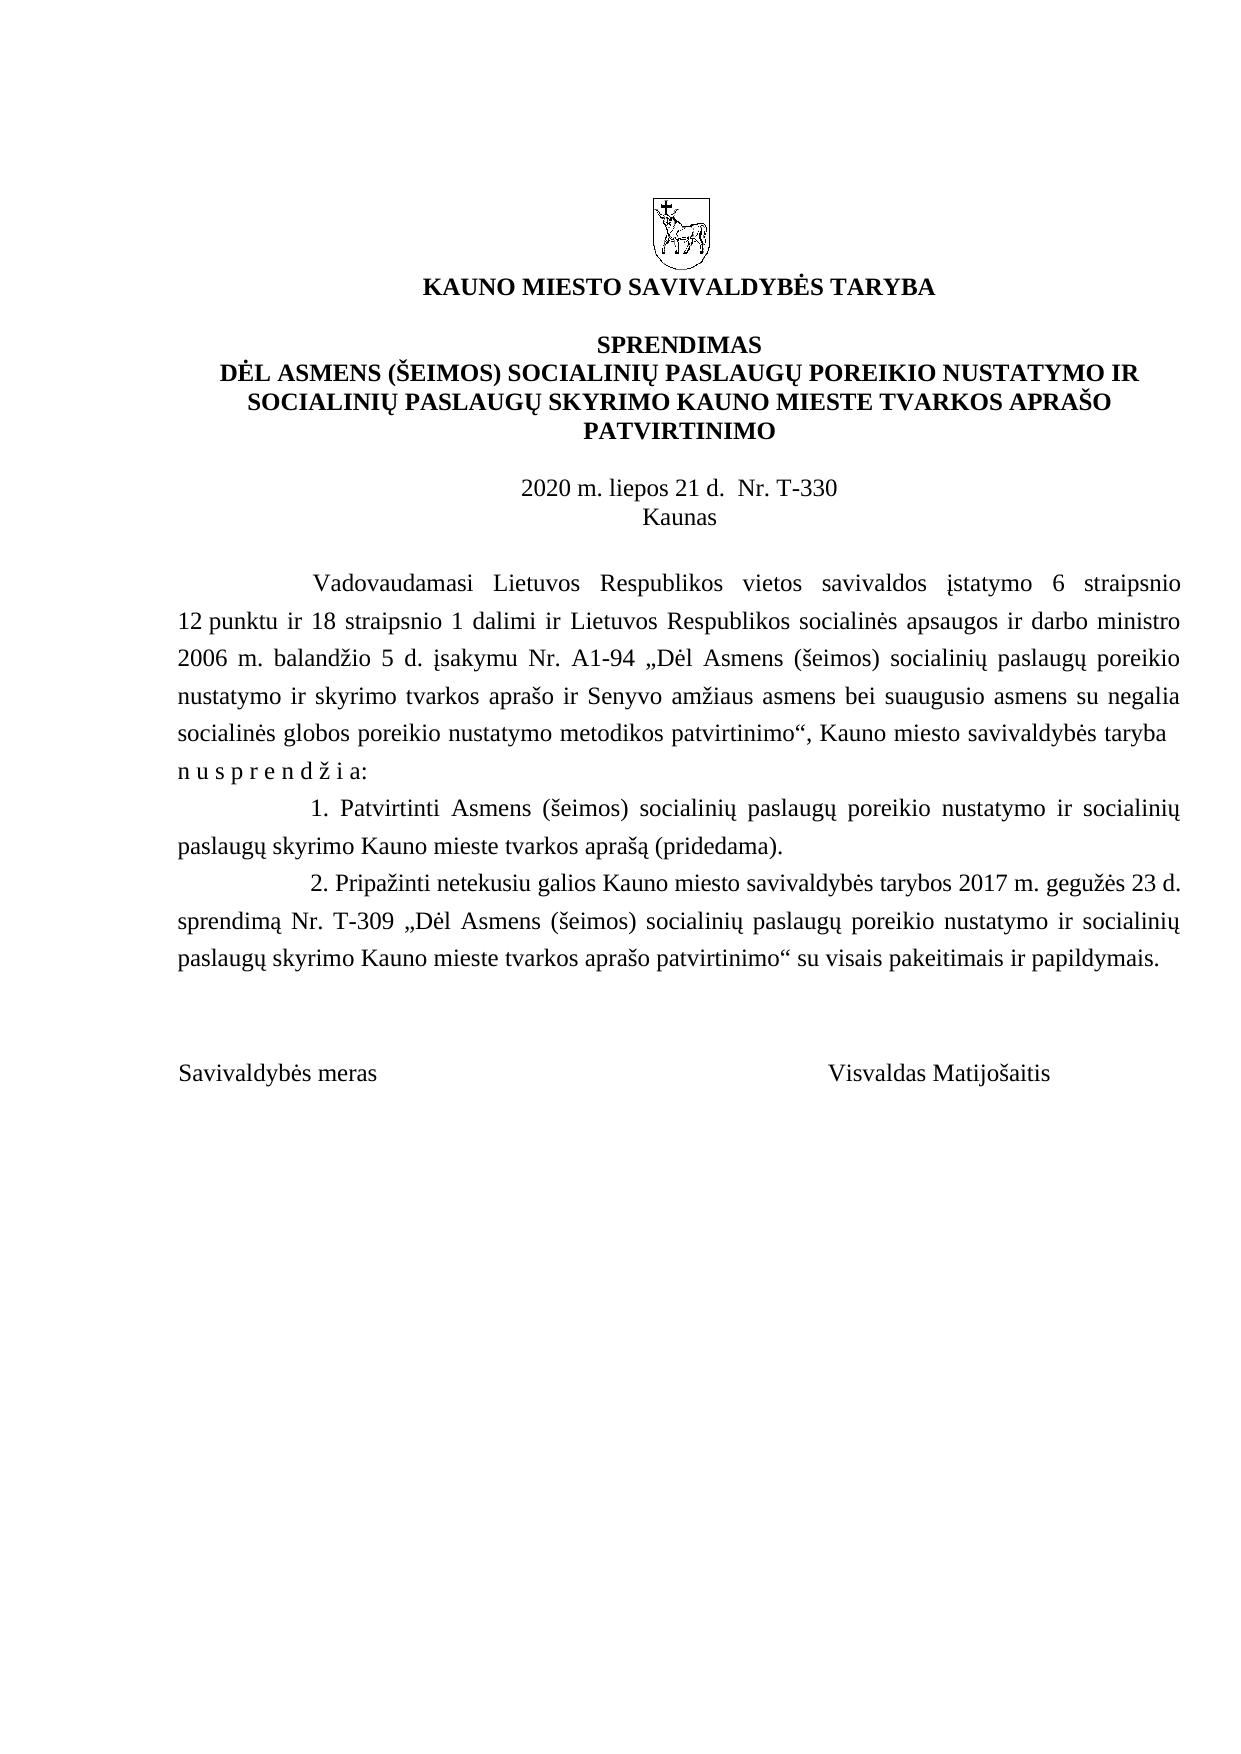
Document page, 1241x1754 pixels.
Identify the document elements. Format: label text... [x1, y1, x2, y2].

text DĖL ASMENS (ŠEIMOS) SOCIALINIŲ PASLAUGŲ POREIKIO NUSTATYMO IR SOCIALINIŲ PASLAUGŲ SKYRIMO KAUNO MIESTE TVARKOS APRAŠO PATVIRTINIMO [178, 358, 1181, 445]
text Savivaldybės meras Visvaldas Matijošaitis [178, 1058, 1181, 1087]
text Kaunas [178, 502, 1181, 531]
text SPRENDIMAS [177, 330, 1181, 358]
text 2. Pripažinti netekusiu galios Kauno miesto savivaldybės tarybos 2017 m. gegužės 23 d. sprendimą Nr. T-309 „Dėl Asmens (šeimos) socialinių paslaugų poreikio nustatymo ir socialinių paslaugų skyrimo Kauno mieste tvarkos aprašo patvirtinimo“ su visais pakeitimais ir papildymais. [177, 860, 1181, 972]
text 2020 m. liepos 21 d. Nr. T-330 [177, 473, 1181, 502]
text Vadovaudamasi Lietuvos Respublikos vietos savivaldos įstatymo 6 straipsnio 12 punktu ir 18 straipsnio 1 dalimi ir Lietuvos Respublikos socialinės apsaugos ir darbo ministro 2006 m. balandžio 5 d. įsakymu Nr. A1-94 „Dėl Asmens (šeimos) socialinių paslaugų poreikio nustatymo ir skyrimo tvarkos aprašo ir Senyvo amžiaus asmens bei suaugusio asmens su negalia socialinės globos poreikio nustatymo metodikos patvirtinimo“, Kauno miesto savivaldybės taryba n u s p r e n d ž i a: [177, 560, 1181, 785]
text 1. Patvirtinti Asmens (šeimos) socialinių paslaugų poreikio nustatymo ir socialinių paslaugų skyrimo Kauno mieste tvarkos aprašą (pridedama). [177, 785, 1181, 860]
text KAUNO MIESTO SAVIVALDYBĖS TARYBA [177, 272, 1181, 301]
